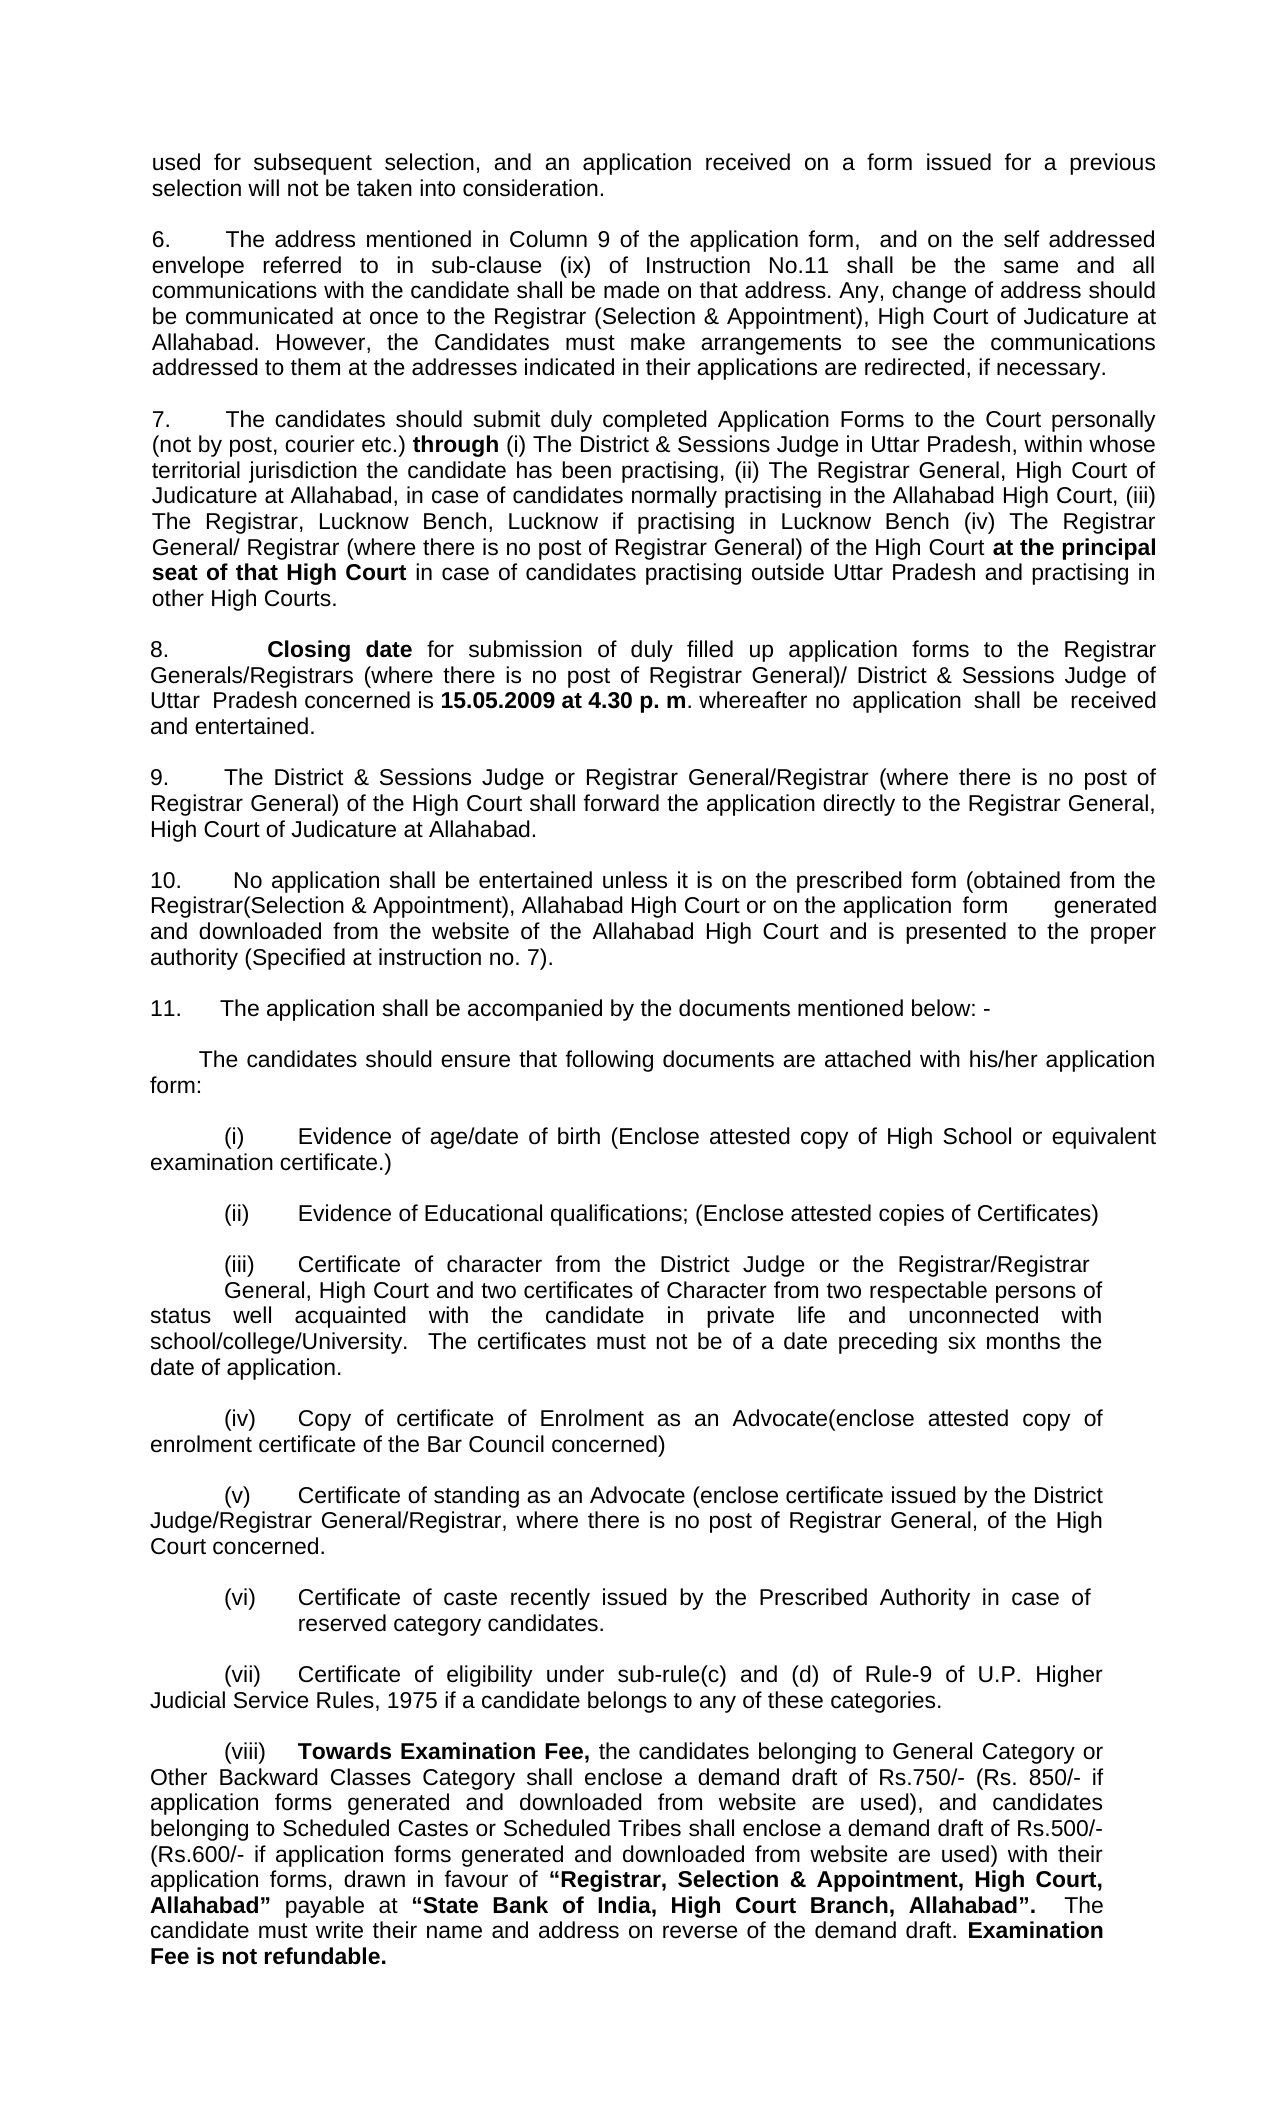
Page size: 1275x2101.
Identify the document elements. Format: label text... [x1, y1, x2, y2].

text 7. The candidates should submit duly completed Application Forms to the Court personally (not by post, courier etc.) through (i) The District & Sessions Judge in Uttar Pradesh, within whose territorial jurisdiction the candidate has been practising, (ii) The Registrar General, High Court of Judicature at Allahabad, in case of candidates normally practising in the Allahabad High Court, (iii) The Registrar, Lucknow Bench, Lucknow if practising in Lucknow Bench (iv) The Registrar General/ Registrar (where there is no post of Registrar General) of the High Court at the principal seat of that High Court in case of candidates practising outside Uttar Pradesh and practising in other High Courts. [152, 406, 1157, 611]
text (vii) Certificate of eligibility under sub-rule(c) and (d) of Rule-9 of U.P. Higher Judicial Service Rules, 1975 if a candidate belongs to any of these categories. [150, 1662, 1104, 1713]
text 9. The District & Sessions Judge or Registrar General/Registrar (where there is no post of Registrar General) of the High Court shall forward the application directly to the Registrar General, High Court of Judicature at Allahabad. [150, 765, 1157, 842]
text 6. The address mentioned in Column 9 of the application form, and on the self addressed envelope referred to in sub-clause (ix) of Instruction No.11 shall be the same and all communications with the candidate shall be made on that address. Any, change of address should be communicated at once to the Registrar (Selection & Appointment), High Court of Judicature at Allahabad. However, the Candidates must make arrangements to see the communications addressed to them at the addresses indicated in their applications are redirected, if necessary. [152, 227, 1157, 381]
text (v) Certificate of standing as an Advocate (enclose certificate issued by the District Judge/Registrar General/Registrar, where there is no post of Registrar General, of the High Court concerned. [150, 1482, 1104, 1559]
text (i) Evidence of age/date of birth (Enclose attested copy of High School or equivalent examination certificate.) [150, 1124, 1157, 1175]
text (ii) Evidence of Educational qualifications; (Enclose attested copies of Certificates) [150, 1201, 1157, 1226]
text (vi) Certificate of caste recently issued by the Prescribed Authority in case of reserved category candidates. [150, 1585, 1104, 1636]
text 8. Closing date for submission of duly filled up application forms to the Registrar Generals/Registrars (where there is no post of Registrar General)/ District & Sessions Judge of Uttar Pradesh concerned is 15.05.2009 at 4.30 p. m. whereafter no application shall be received and entertained. [150, 637, 1157, 739]
text (iv) Copy of certificate of Enrolment as an Advocate(enclose attested copy of enrolment certificate of the Bar Council concerned) [150, 1406, 1104, 1457]
text The candidates should ensure that following documents are attached with his/her application form: [150, 1047, 1157, 1098]
text used for subsequent selection, and an application received on a form issued for a previous selection will not be taken into consideration. [152, 150, 1157, 201]
text (iii) Certificate of character from the District Judge or the Registrar/Registrar General, High Court and two certificates of Character from two respectable persons of status well acquainted with the candidate in private life and unconnected with school/college/University. The certificates must not be of a date preceding six months the date of application. [150, 1252, 1104, 1380]
text 10. No application shall be entertained unless it is on the prescribed form (obtained from the Registrar(Selection & Appointment), Allahabad High Court or on the application form generated and downloaded from the website of the Allahabad High Court and is presented to the proper authority (Specified at instruction no. 7). [150, 867, 1157, 970]
text (viii) Towards Examination Fee, the candidates belonging to General Category or Other Backward Classes Category shall enclose a demand draft of Rs.750/- (Rs. 850/- if application forms generated and downloaded from website are used), and candidates belonging to Scheduled Castes or Scheduled Tribes shall enclose a demand draft of Rs.500/-(Rs.600/- if application forms generated and downloaded from website are used) with their application forms, drawn in favour of “Registrar, Selection & Appointment, High Court, Allahabad” payable at “State Bank of India, High Court Branch, Allahabad”. The candidate must write their name and address on reverse of the demand draft. Examination Fee is not refundable. [150, 1739, 1104, 1969]
text 11. The application shall be accompanied by the documents mentioned below: - [150, 996, 1157, 1021]
